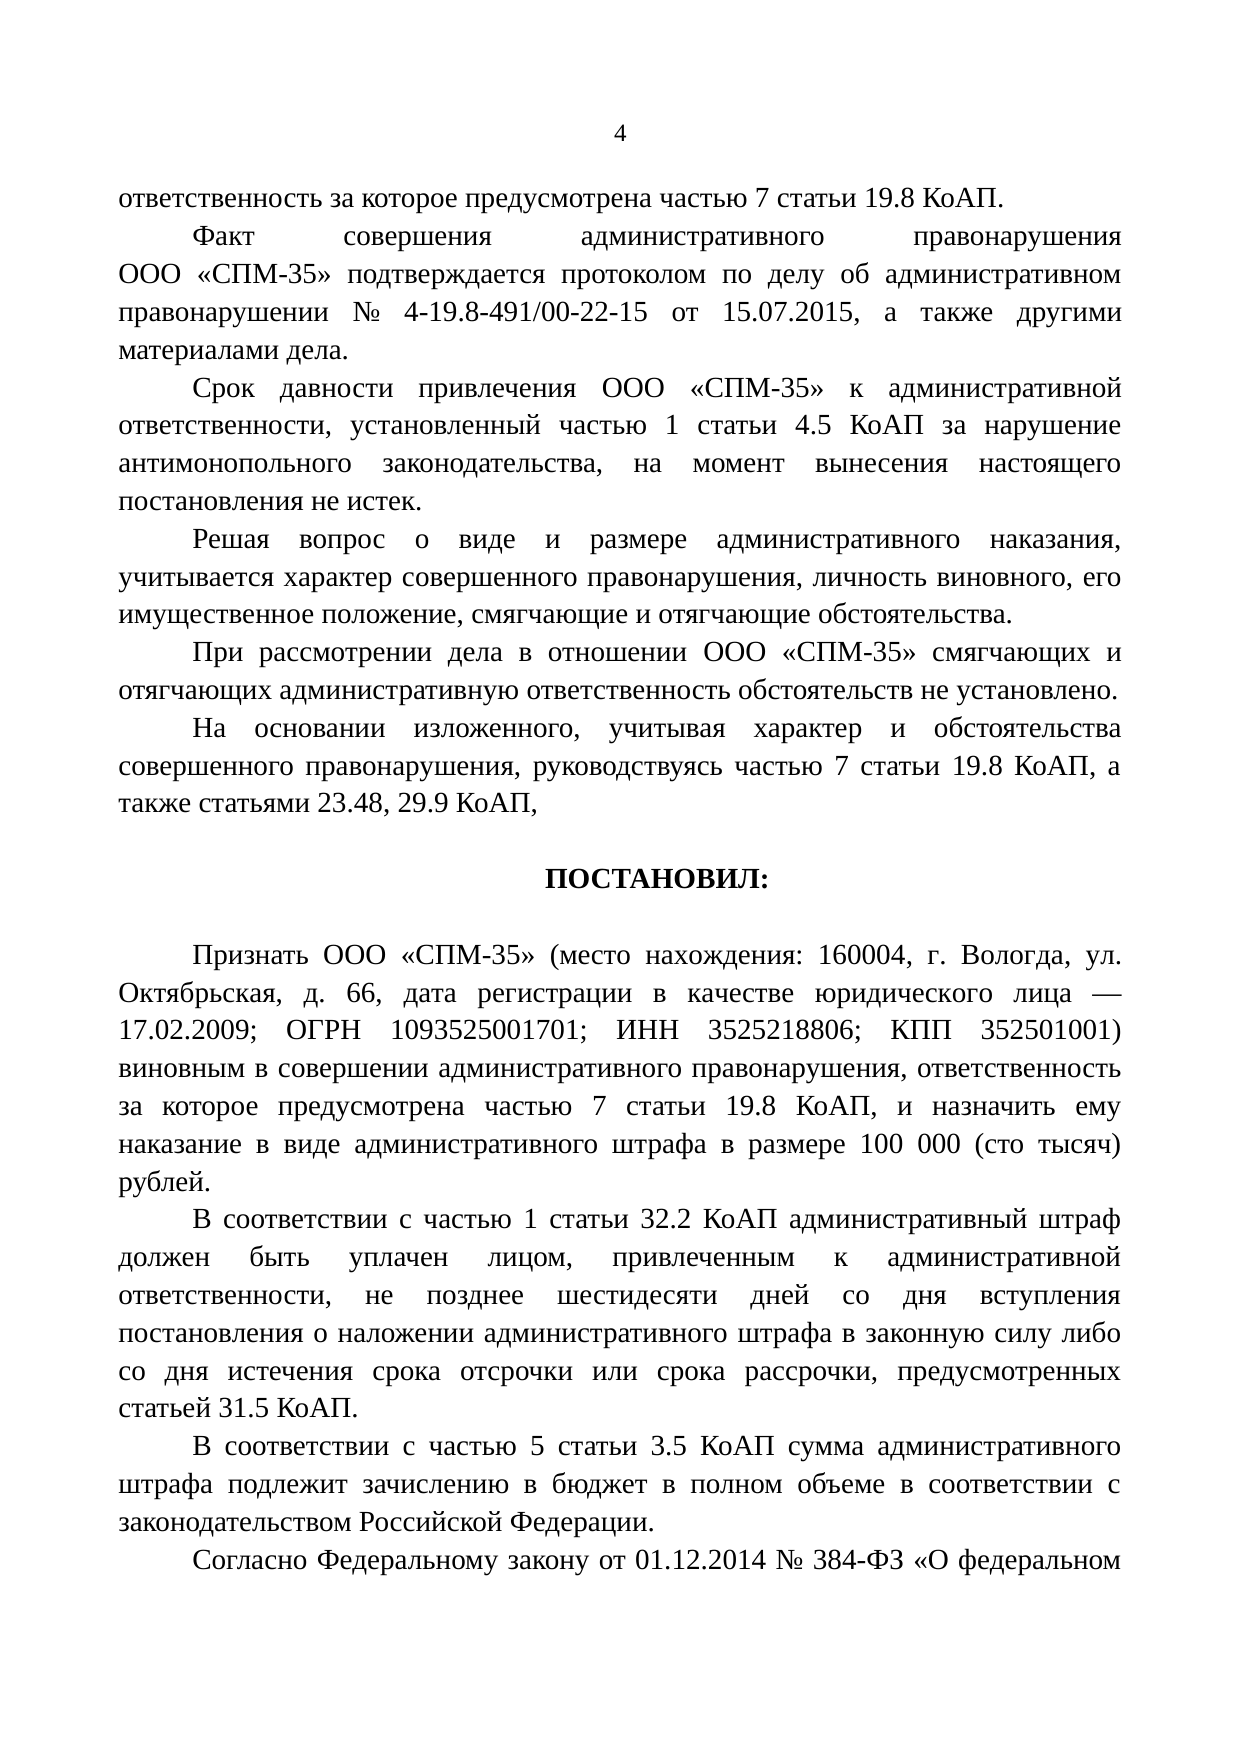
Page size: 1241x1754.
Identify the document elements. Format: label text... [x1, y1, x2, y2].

text Решая вопрос о виде и размере административного наказания, учитывается характер совершенного правонарушения, личность виновного, его имущественное положение, смягчающие и отягчающие обстоятельства. [118, 517, 1122, 630]
text На основании изложенного, учитывая характер и обстоятельства совершенного правонарушения, руководствуясь частью 7 статьи 19.8 КоАП, а также статьями 23.48, 29.9 КоАП, [118, 706, 1122, 819]
text При рассмотрении дела в отношении ООО «СПМ-35» смягчающих и отягчающих административную ответственность обстоятельств не установлено. [118, 630, 1122, 706]
text Факт совершения административного правонарушения ООО «СПМ-35» подтверждается протоколом по делу об административном правонарушении № 4-19.8-491/00-22-15 от 15.07.2015, а также другими материалами дела. [118, 214, 1122, 365]
text ответственность за которое предусмотрена частью 7 статьи 19.8 КоАП. [118, 176, 1122, 214]
text ПОСТАНОВИЛ: [118, 857, 1122, 895]
text В соответствии с частью 5 статьи 3.5 КоАП сумма административного штрафа подлежит зачислению в бюджет в полном объеме в соответствии с законодательством Российской Федерации. [118, 1424, 1122, 1538]
text Согласно Федеральному закону от 01.12.2014 № 384-ФЗ «О федеральном [118, 1538, 1122, 1575]
text В соответствии с частью 1 статьи 32.2 КоАП административный штраф должен быть уплачен лицом, привлеченным к административной ответственности, не позднее шестидесяти дней со дня вступления постановления о наложении административного штрафа в законную силу либо со дня истечения срока отсрочки или срока рассрочки, предусмотренных статьей 31.5 КоАП. [118, 1197, 1122, 1424]
text Признать ООО «СПМ-35» (место нахождения: 160004, г. Вологда, ул. Октябрьская, д. 66, дата регистрации в качестве юридического лица — 17.02.2009; ОГРН 1093525001701; ИНН 3525218806; КПП 352501001) виновным в совершении административного правонарушения, ответственность за которое предусмотрена частью 7 статьи 19.8 КоАП, и назначить ему наказание в виде административного штрафа в размере 100 000 (сто тысяч) рублей. [118, 933, 1122, 1197]
text Срок давности привлечения ООО «СПМ-35» к административной ответственности, установленный частью 1 статьи 4.5 КоАП за нарушение антимонопольного законодательства, на момент вынесения настоящего постановления не истек. [118, 365, 1122, 517]
